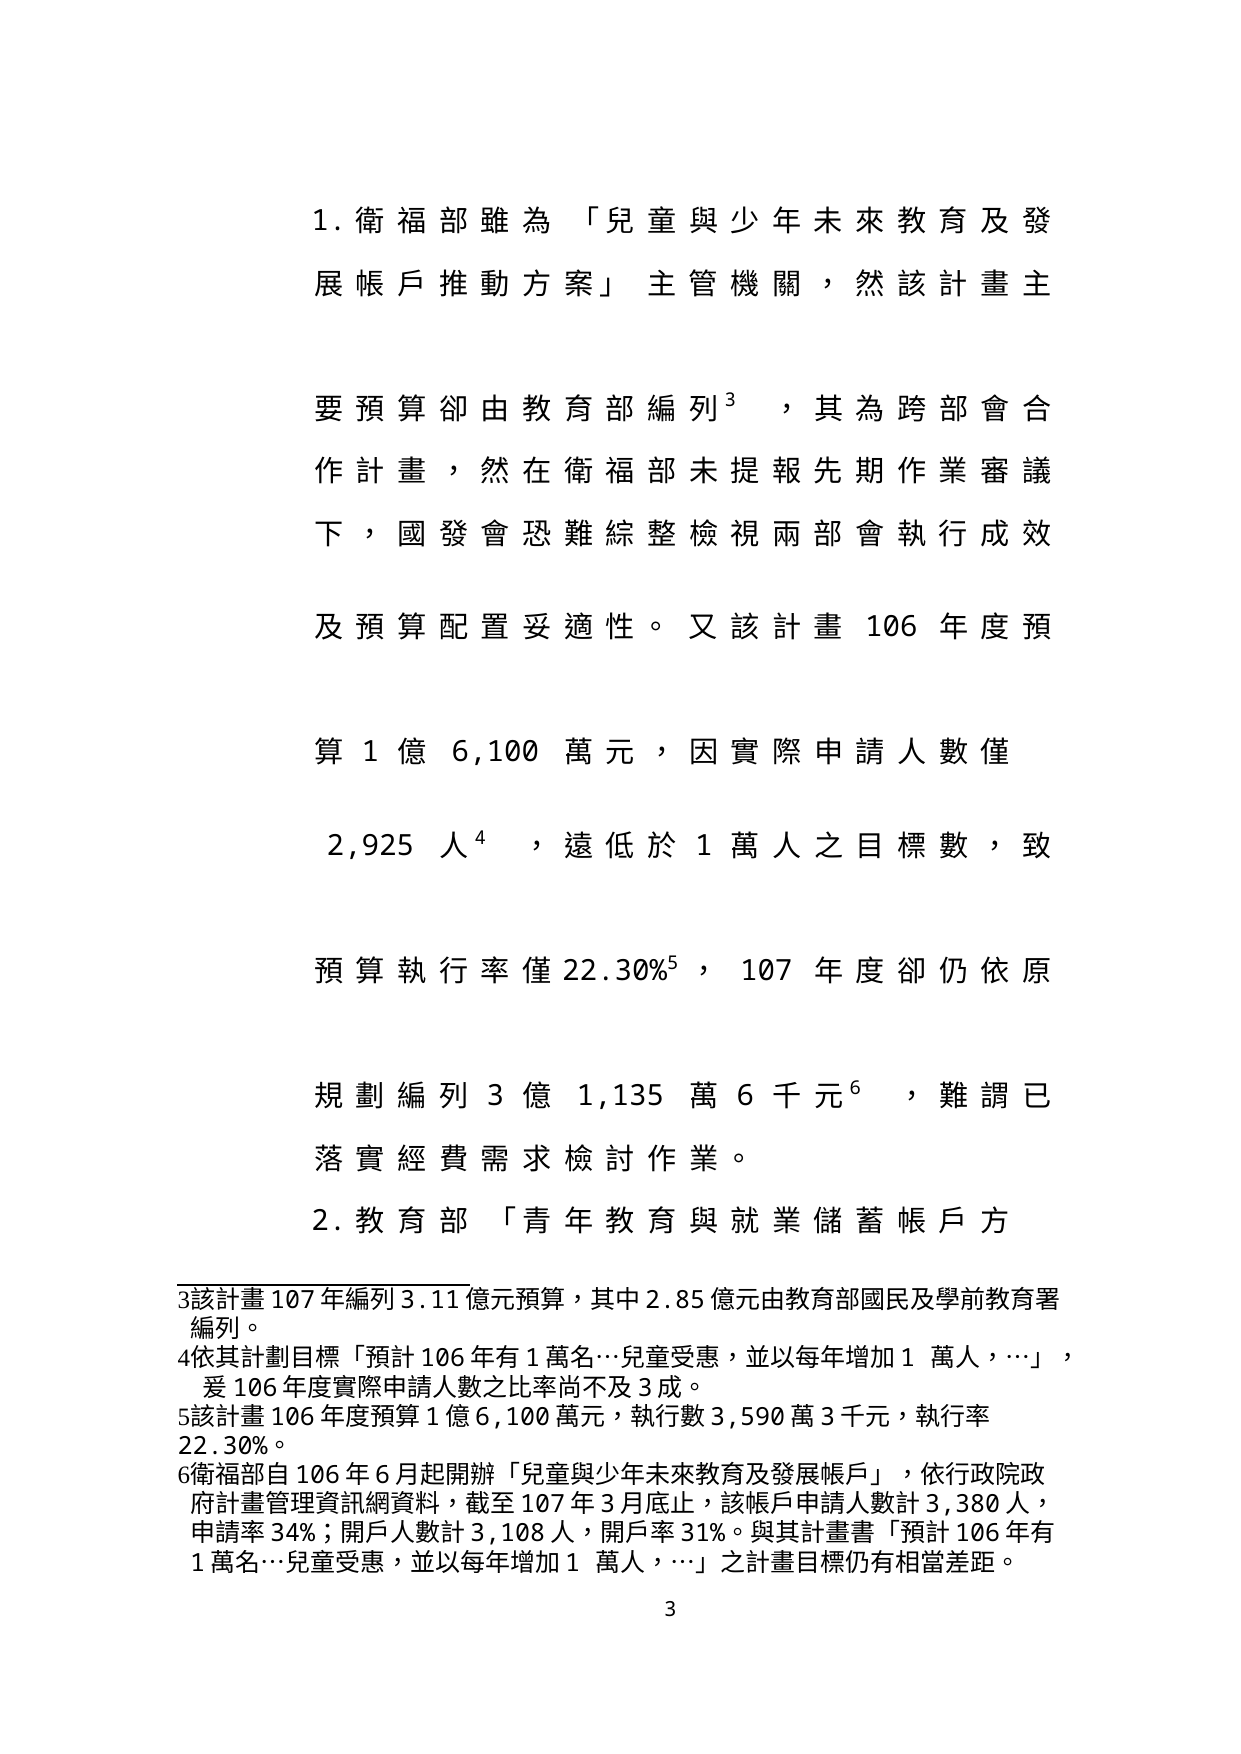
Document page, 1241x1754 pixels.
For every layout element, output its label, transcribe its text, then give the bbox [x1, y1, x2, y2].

text 該計畫106年度預算1億6,100萬元，執行數3,590萬3千元，執行率22.30%。 [177, 1402, 1063, 1460]
text 該計畫107年編列3.11億元預算，其中2.85億元由教育部國民及學前教育署編列。 [177, 1285, 1063, 1343]
text 依其計劃目標「預計106年有1萬名…兒童受惠，並以每年增加1 萬人，…」， 爰106年度實際申請人數之比率尚不及3成。 [177, 1343, 1063, 1402]
text 衛福部自106年6月起開辦「兒童與少年未來教育及發展帳戶」，依行政院政府計畫管理資訊網資料，截至107年3月底止，該帳戶申請人數計3,380人，申請率34%；開戶人數計3,108人，開戶率31%。與其計畫書「預計106年有1萬名…兒童受惠，並以每年增加1 萬人，…」之計畫目標仍有相當差距。 [177, 1460, 1063, 1577]
text 2.教育部「青年教育與就業儲蓄帳戶方案」所需經費分由教育部及勞動部就業安定基金編列，106年度預算3億5,300萬元，執行率亦僅17.18%(詳附表3-2-1)，在此偏低之執行率下，107年度預算卻不減反增為10億7,500萬元，增幅達204.53%，財政資源配置之合理性及妥適性亦待商榷。 [271, 1177, 1058, 1240]
text 1.衛福部雖為「兒童與少年未來教育及發展帳戶推動方案」主管機關，然該計畫主要預算卻由教育部編列，其為跨部會合作計畫，然在衛福部未提報先期作業審議下，國發會恐難綜整檢視兩部會執行成效及預算配置妥適性。又該計畫106年度預算1億6,100萬元，因實際申請人數僅2,925人，遠低於1萬人之目標數，致預算執行率僅22.30%，107年度卻仍依原規劃編列3億1,135萬6千元，難謂已落實經費需求檢討作業。 [271, 177, 1058, 1177]
